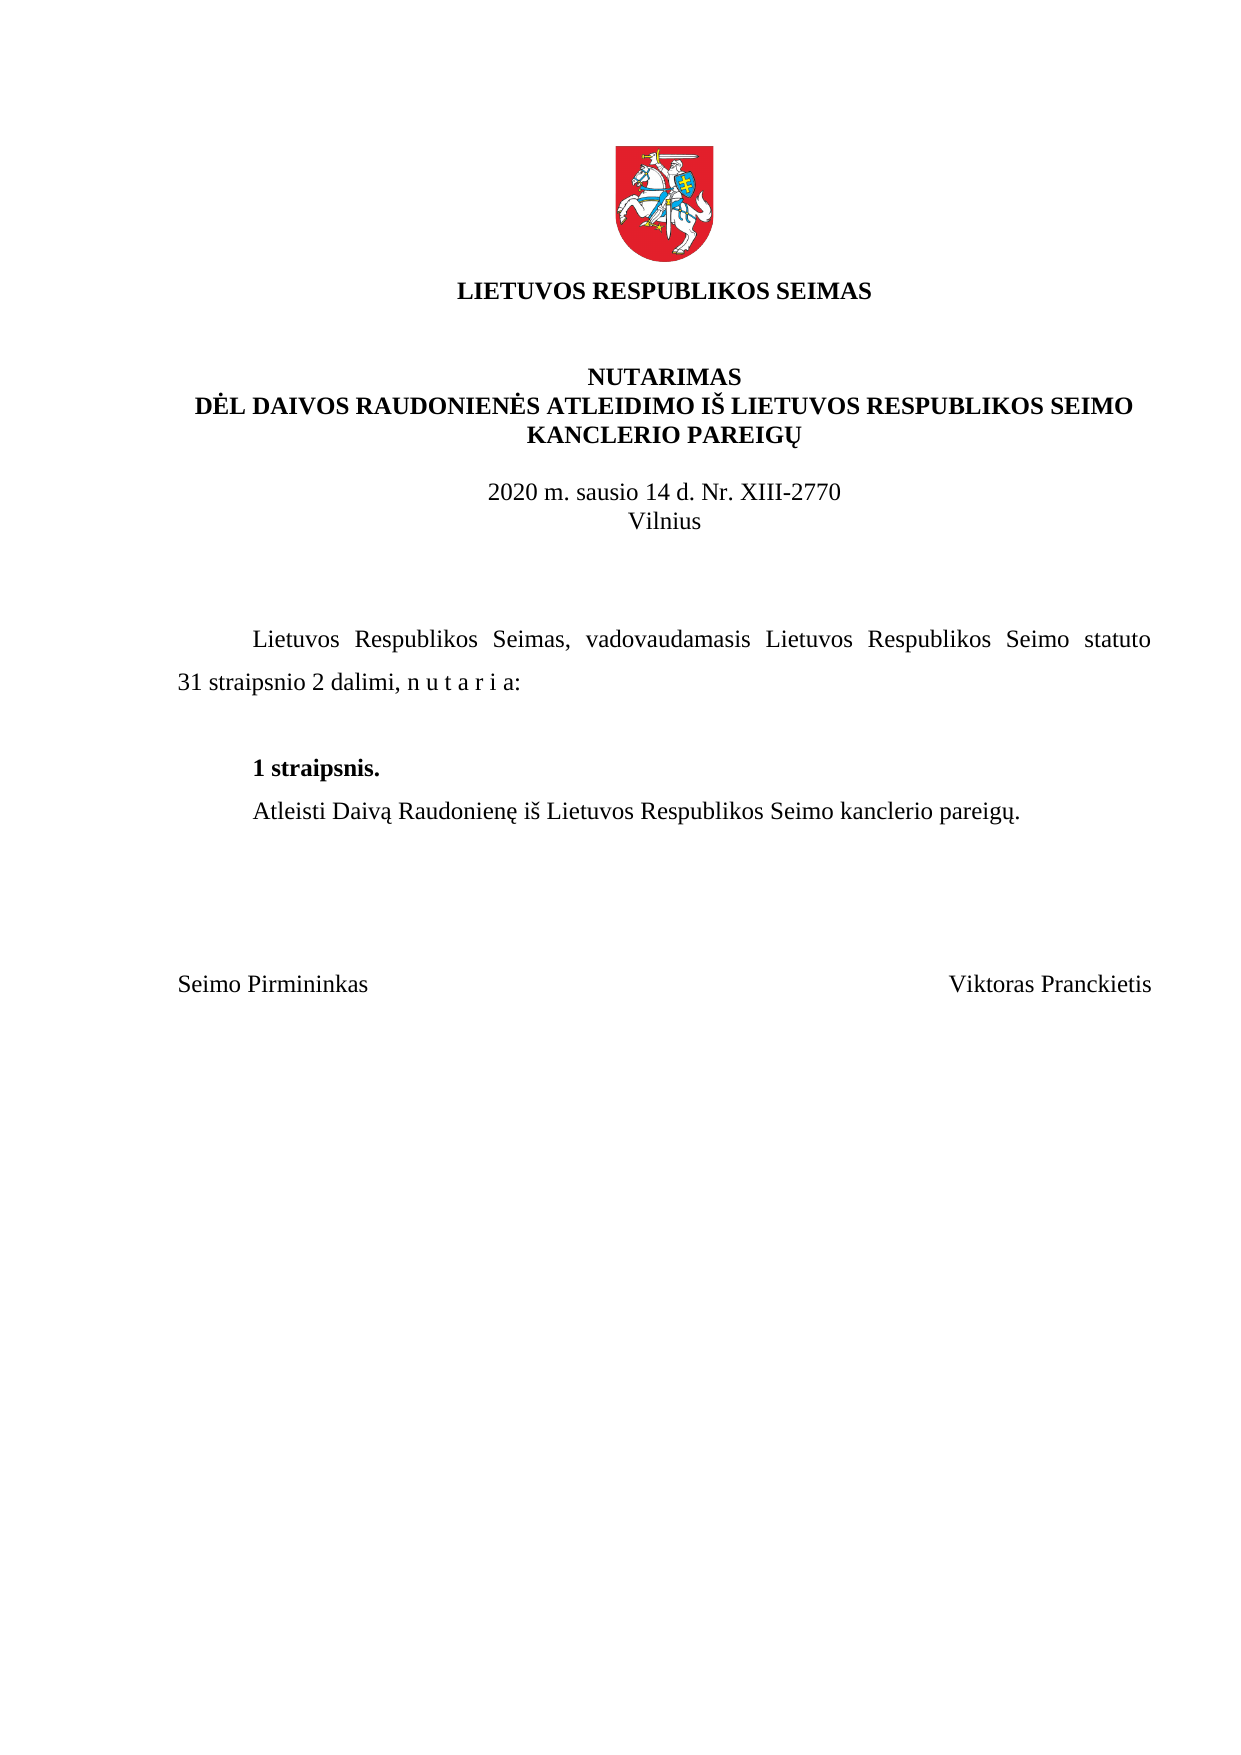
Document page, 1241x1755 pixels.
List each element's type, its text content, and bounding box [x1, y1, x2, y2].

text Atleisti Daivą Raudonienę iš Lietuvos Respublikos Seimo kanclerio pareigų. [177, 796, 1152, 825]
text 2020 m. sausio 14 d. Nr. XIII-2770 [177, 477, 1152, 506]
text Seimo Pirmininkas Viktoras Pranckietis [177, 969, 1152, 998]
text DĖL DAIVOS RAUDONIENĖS ATLEIDIMO IŠ LIETUVOS RESPUBLIKOS SEIMO KANCLERIO PAREIGŲ [177, 391, 1152, 448]
text Vilnius [177, 506, 1152, 535]
text Lietuvos Respublikos Seimas, vadovaudamasis Lietuvos Respublikos Seimo statuto 31 straipsnio 2 dalimi, nutaria: [177, 624, 1152, 696]
text LIETUVOS RESPUBLIKOS SEIMAS [177, 276, 1152, 305]
text NUTARIMAS [177, 362, 1152, 391]
text 1 straipsnis. [177, 753, 1152, 782]
